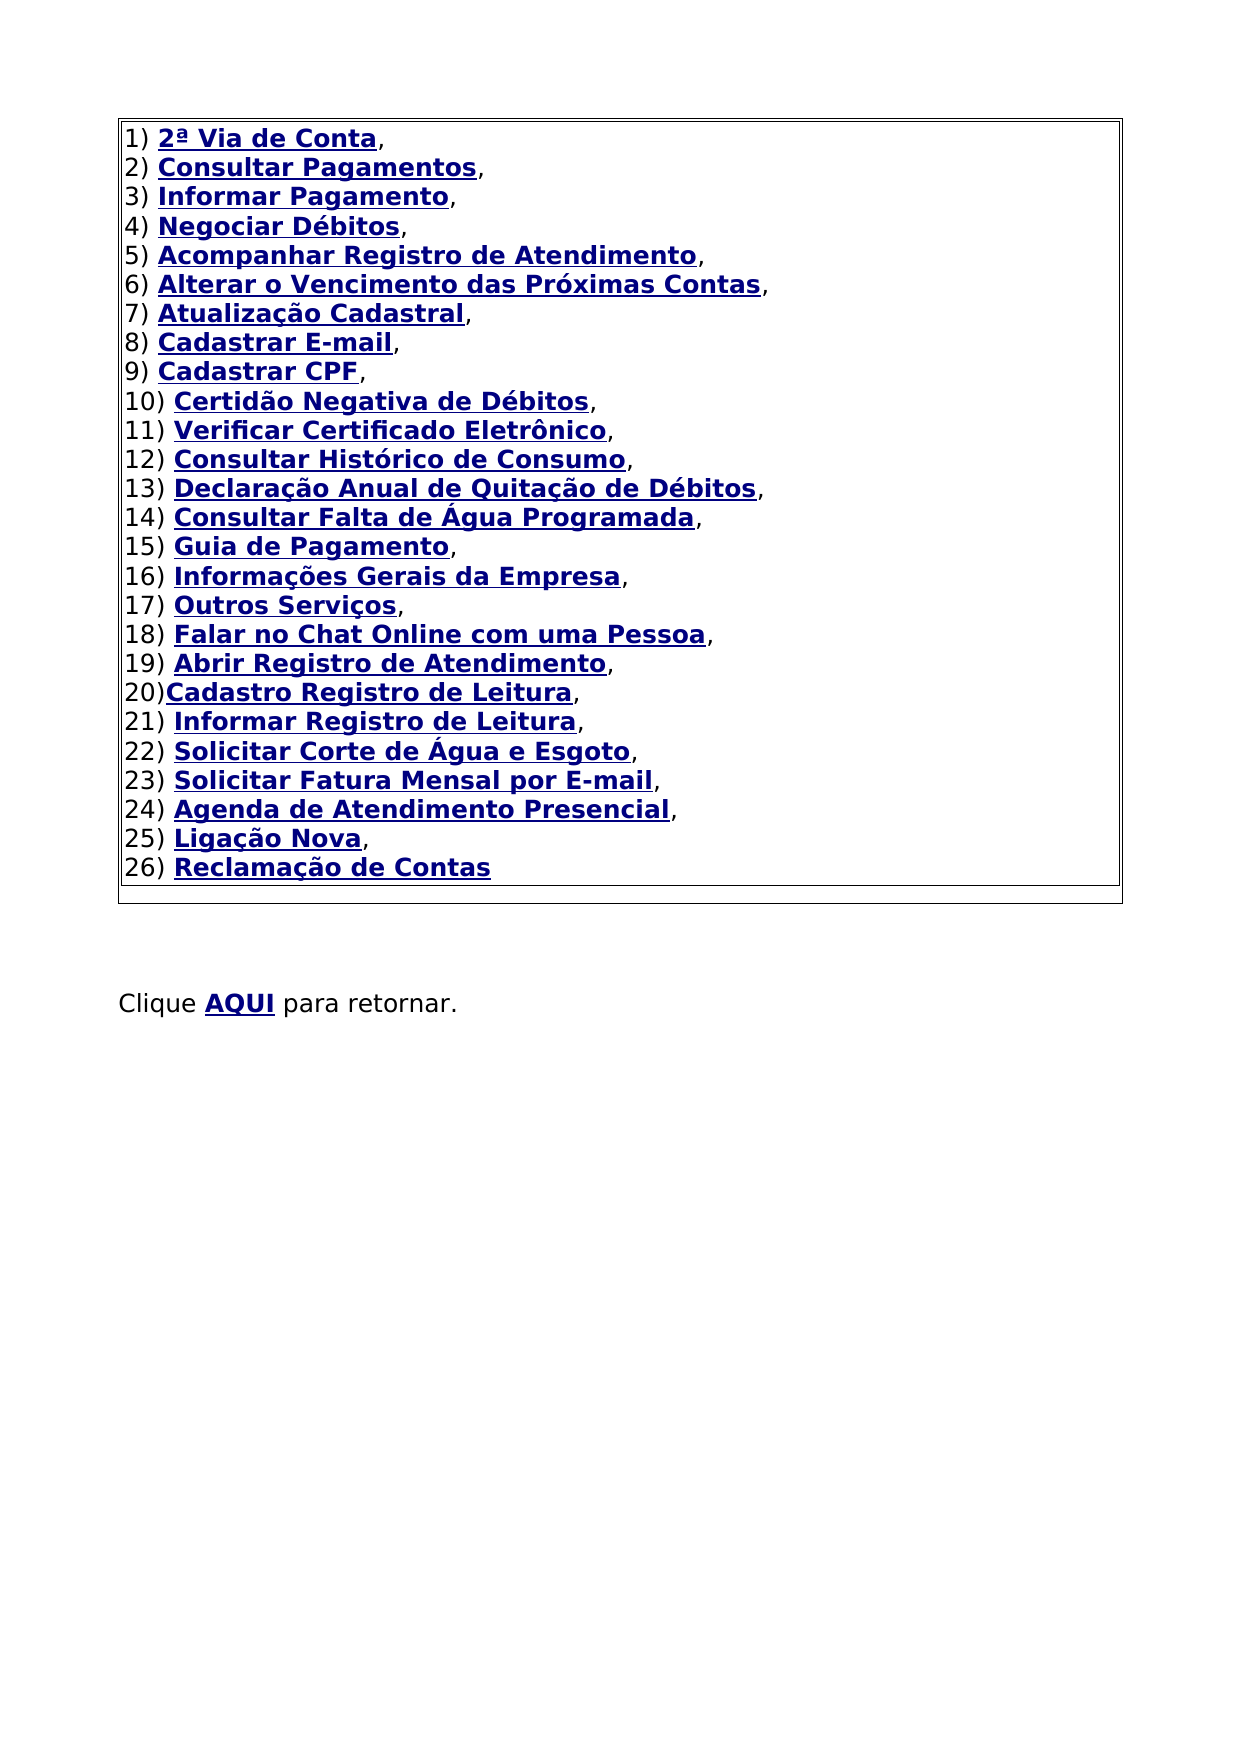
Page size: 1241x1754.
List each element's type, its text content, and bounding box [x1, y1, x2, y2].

table_header [119, 119, 1122, 903]
text Clique AQUI para retornar. [118, 989, 1122, 1018]
table_header 1) 2ª Via de Conta, 2) Consultar Pagamentos, 3) Informar Pagamento, 4) Negociar Débitos, 5) Acompanhar Registro de Atendimento, 6) Alterar o Vencimento das Próximas Contas, 7) Atualização Cadastral, 8) Cadastrar E-mail, 9) Cadastrar CPF, 10) Certidão Negativa de Débitos, 11) Verificar Certificado Eletrônico, 12) Consultar Histórico de Consumo, 13) Declaração Anual de Quitação de Débitos, 14) Consultar Falta de Água Programada, 15) Guia de Pagamento, 16) Informações Gerais da Empresa, 17) Outros Serviços, 18) Falar no Chat Online com uma Pessoa, 19) Abrir Registro de Atendimento, 20)Cadastro Registro de Leitura, 21) Informar Registro de Leitura, 22) Solicitar Corte de Água e Esgoto, 23) Solicitar Fatura Mensal por E-mail, 24) Agenda de Atendimento Presencial, 25) Ligação Nova, 26) Reclamação de Contas [122, 122, 1119, 885]
